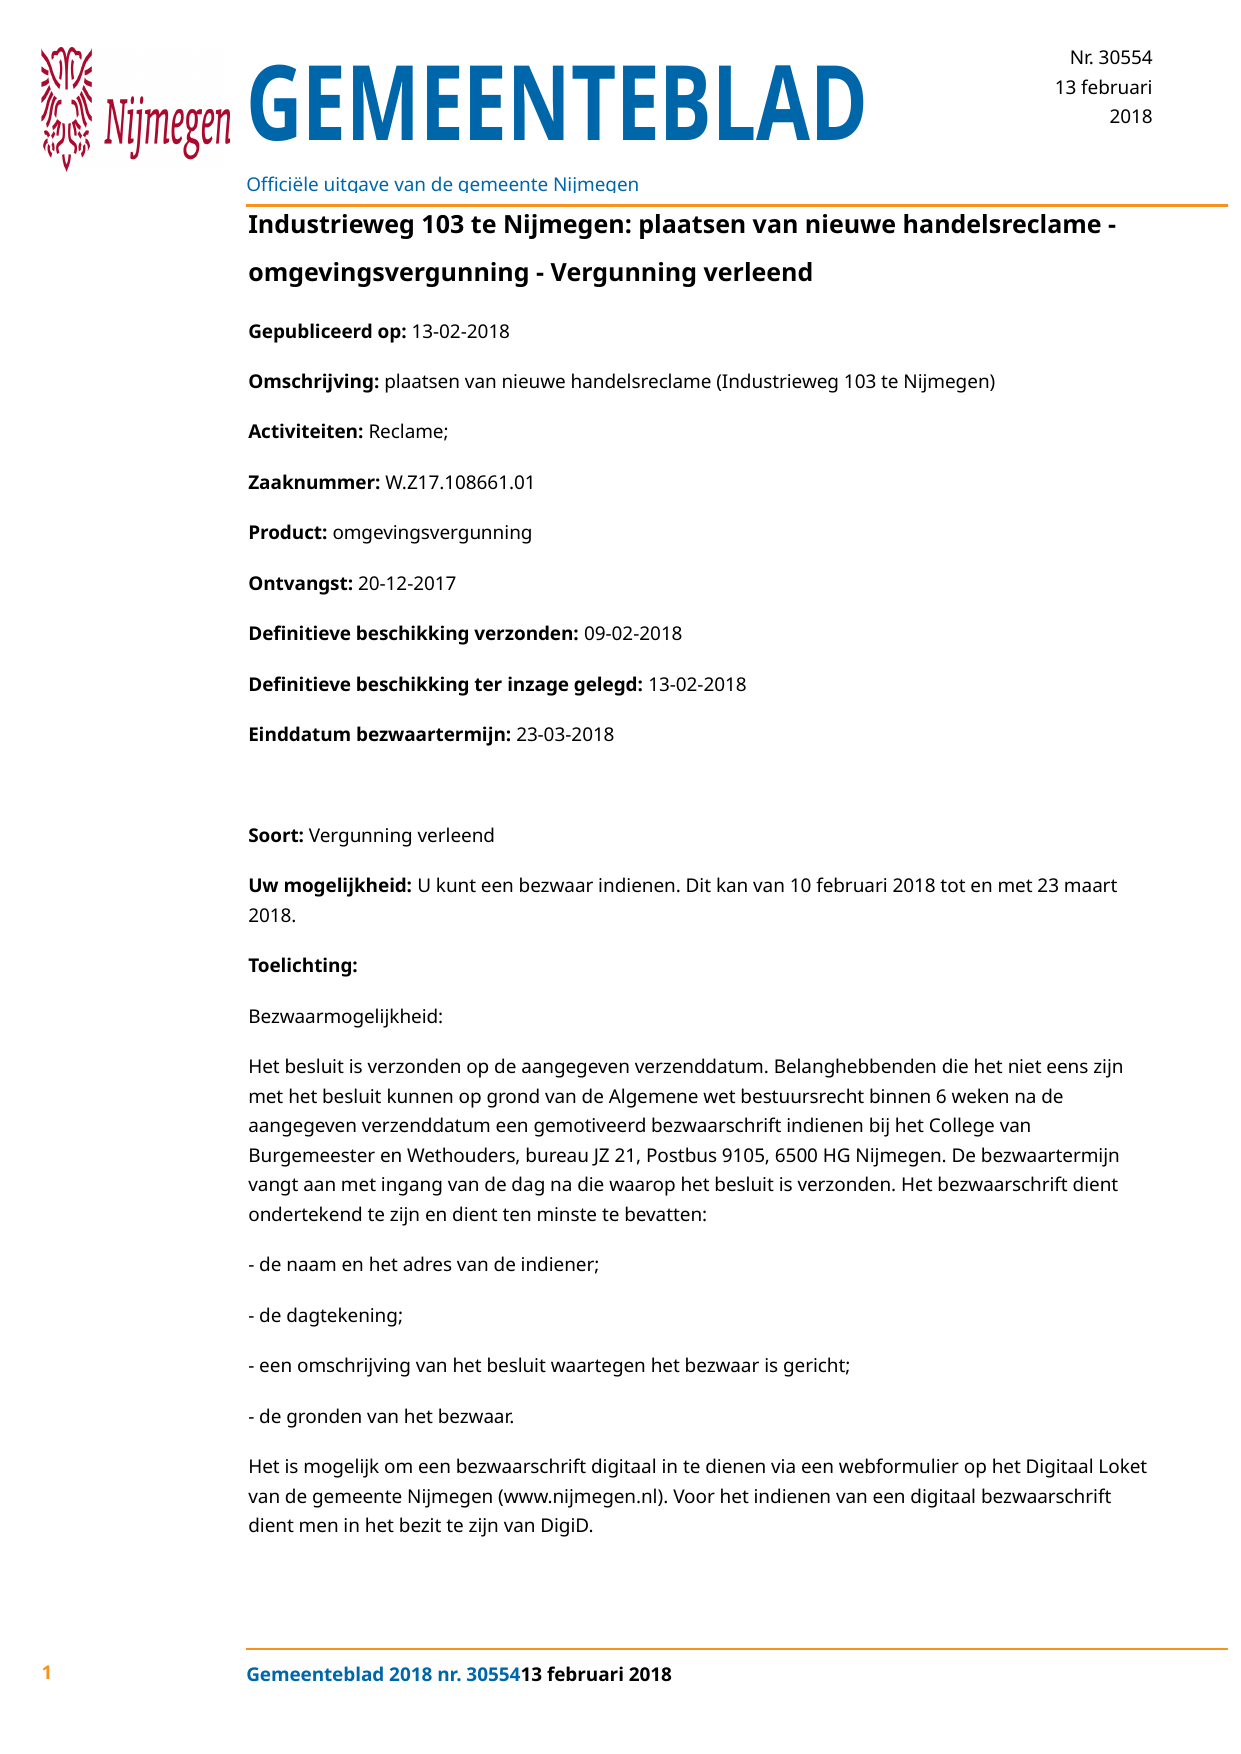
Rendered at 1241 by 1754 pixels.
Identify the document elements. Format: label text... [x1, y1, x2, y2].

text Definitieve beschikking verzonden: 09-02-2018 [248, 620, 1152, 646]
text Gepubliceerd op: 13-02-2018 [248, 318, 1152, 344]
text Activiteiten: Reclame; [248, 419, 1152, 444]
text Het is mogelijk om een bezwaarschrift digitaal in te dienen via een webformulier op het Digitaal Loket van de gemeente Nijmegen (www.nijmegen.nl). Voor het indienen van een digitaal bezwaarschrift dient men in het bezit te zijn van DigiD. [248, 1453, 1152, 1538]
text - de naam en het adres van de indiener; [248, 1252, 1152, 1277]
text Uw mogelijkheid: U kunt een bezwaar indienen. Dit kan van 10 februari 2018 tot en met 23 maart 2018. [248, 872, 1152, 928]
text Toelichting: [248, 952, 1152, 978]
text - de dagtekening; [248, 1302, 1152, 1328]
text Industrieweg 103 te Nijmegen: plaatsen van nieuwe handelsreclame - omgevingsvergunning - Vergunning verleend [248, 207, 1152, 288]
text Ontvangst: 20-12-2017 [248, 570, 1152, 596]
text Soort: Vergunning verleend [248, 822, 1152, 848]
text Het besluit is verzonden op de aangegeven verzenddatum. Belanghebbenden die het niet eens zijn met het besluit kunnen op grond van de Algemene wet bestuursrecht binnen 6 weken na de aangegeven verzenddatum een gemotiveerd bezwaarschrift indienen bij het College van Burgemeester en Wethouders, bureau JZ 21, Postbus 9105, 6500 HG Nijmegen. De bezwaartermijn vangt aan met ingang van de dag na die waarop het besluit is verzonden. Het bezwaarschrift dient ondertekend te zijn en dient ten minste te bevatten: [248, 1053, 1152, 1227]
text - een omschrijving van het besluit waartegen het bezwaar is gericht; [248, 1352, 1152, 1378]
text Zaaknummer: W.Z17.108661.01 [248, 469, 1152, 495]
text Definitieve beschikking ter inzage gelegd: 13-02-2018 [248, 671, 1152, 697]
text Einddatum bezwaartermijn: 23-03-2018 [248, 721, 1152, 747]
text Product: omgevingsvergunning [248, 519, 1152, 545]
picture [41, 47, 231, 172]
text Bezwaarmogelijkheid: [248, 1003, 1152, 1029]
text - de gronden van het bezwaar. [248, 1403, 1152, 1429]
text Omschrijving: plaatsen van nieuwe handelsreclame (Industrieweg 103 te Nijmegen) [248, 368, 1152, 394]
